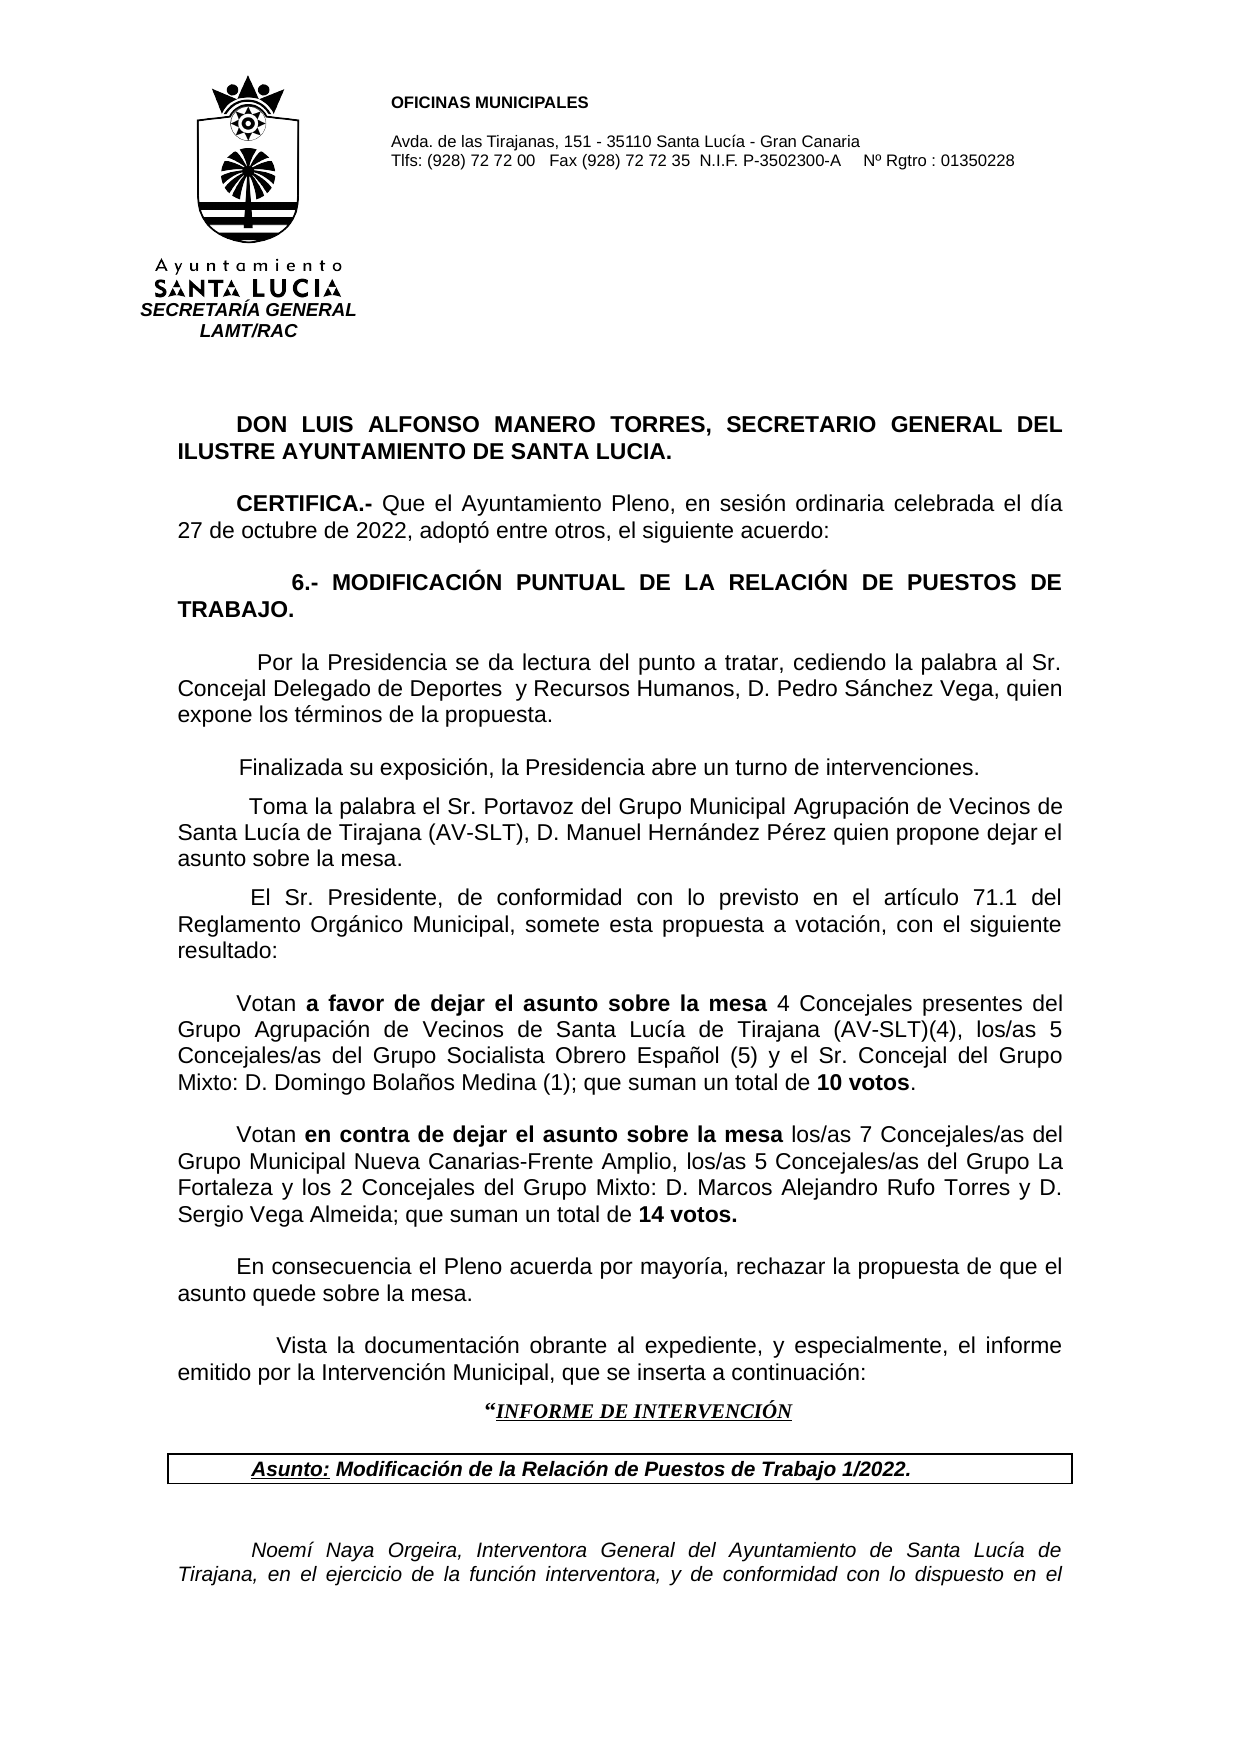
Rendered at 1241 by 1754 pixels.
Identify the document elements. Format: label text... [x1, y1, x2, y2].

text Por la Presidencia se da lectura del punto a tratar, cediendo la palabra al Sr. Concejal Delegado de Deportes y Recursos Humanos, D. Pedro Sánchez Vega, quien expone los términos de la propuesta. [177, 648, 1063, 727]
text DON LUIS ALFONSO MANERO TORRES, SECRETARIO GENERAL DEL ILUSTRE AYUNTAMIENTO DE SANTA LUCIA. [177, 411, 1063, 464]
text 6.- MODIFICACIÓN PUNTUAL DE LA RELACIÓN DE PUESTOS DE TRABAJO. [177, 569, 1063, 622]
text Vista la documentación obrante al expediente, y especialmente, el informe emitido por la Intervención Municipal, que se inserta a continuación: [177, 1332, 1063, 1385]
text Votan en contra de dejar el asunto sobre la mesa los/as 7 Concejales/as del Grupo Municipal Nueva Canarias-Frente Amplio, los/as 5 Concejales/as del Grupo La Fortaleza y los 2 Concejales del Grupo Mixto: D. Marcos Alejandro Rufo Torres y D. Sergio Vega Almeida; que suman un total de 14 votos. [177, 1121, 1063, 1227]
subtitle “INFORME DE INTERVENCIÓN [393, 1397, 883, 1424]
text Finalizada su exposición, la Presidencia abre un turno de intervenciones. [207, 754, 1063, 780]
text El Sr. Presidente, de conformidad con lo previsto en el artículo 71.1 del Reglamento Orgánico Municipal, somete esta propuesta a votación, con el siguiente resultado: [177, 884, 1063, 963]
text Toma la palabra el Sr. Portavoz del Grupo Municipal Agrupación de Vecinos de Santa Lucía de Tirajana (AV-SLT), D. Manuel Hernández Pérez quien propone dejar el asunto sobre la mesa. [177, 793, 1063, 872]
text Asunto: Modificación de la Relación de Puestos de Trabajo 1/2022. [169, 1455, 1071, 1483]
text CERTIFICA.- Que el Ayuntamiento Pleno, en sesión ordinaria celebrada el día 27 de octubre de 2022, adoptó entre otros, el siguiente acuerdo: [177, 490, 1063, 543]
text Votan a favor de dejar el asunto sobre la mesa 4 Concejales presentes del Grupo Agrupación de Vecinos de Santa Lucía de Tirajana (AV-SLT)(4), los/as 5 Concejales/as del Grupo Socialista Obrero Español (5) y el Sr. Concejal del Grupo Mixto: D. Domingo Bolaños Medina (1); que suman un total de 10 votos. [177, 990, 1063, 1095]
text Noemí Naya Orgeira, Interventora General del Ayuntamiento de Santa Lucía de Tirajana, en el ejercicio de la función interventora, y de conformidad con lo dispuesto en el [177, 1537, 1063, 1585]
text En consecuencia el Pleno acuerda por mayoría, rechazar la propuesta de que el asunto quede sobre la mesa. [177, 1253, 1063, 1306]
